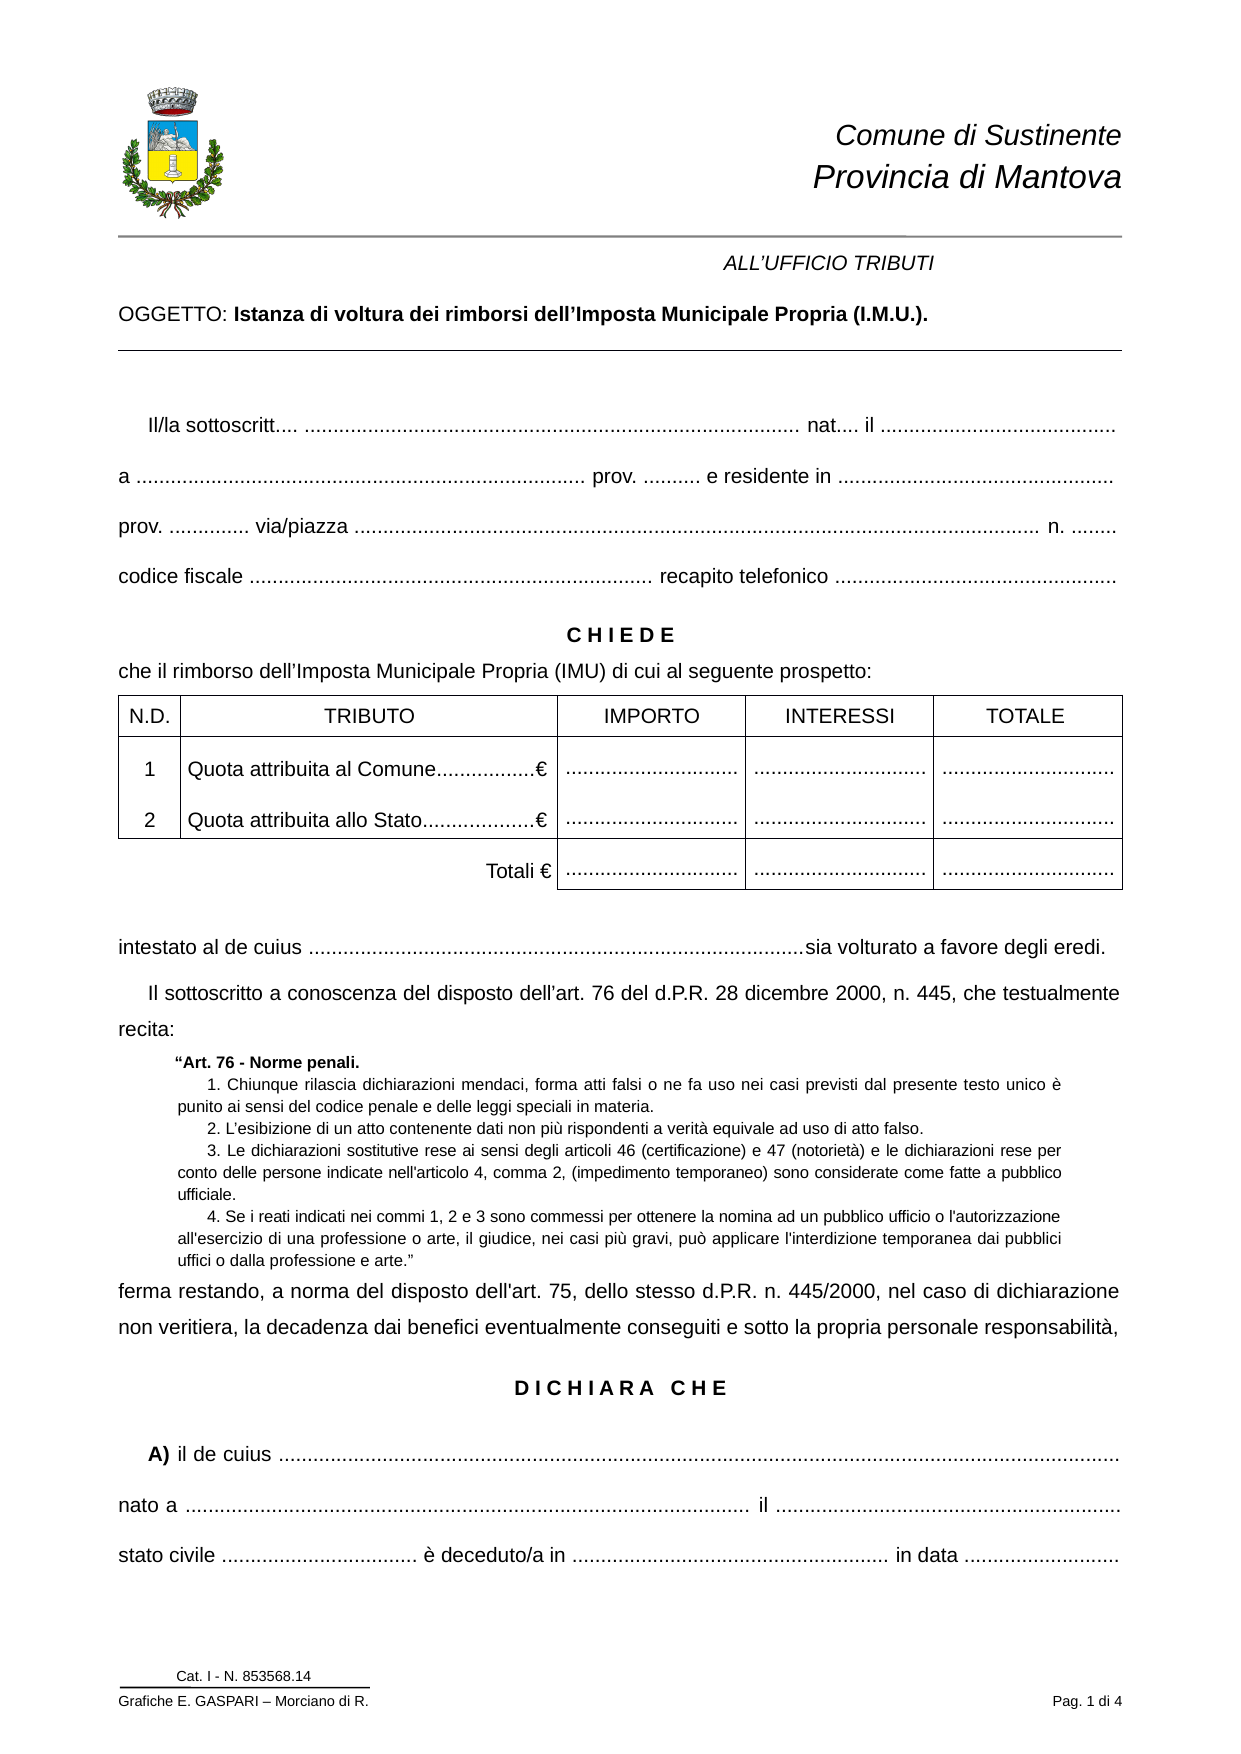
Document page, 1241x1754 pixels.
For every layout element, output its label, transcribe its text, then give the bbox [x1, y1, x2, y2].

table_header TRIBUTO [181, 696, 557, 736]
text 3. Le dichiarazioni sostitutive rese ai sensi degli articoli 46 (certificazione) e 47 (notorietà) e le dichiarazioni rese per conto delle persone indicate nell'articolo 4, comma 2, (impedimento temporaneo) sono considerate come fatte a pubblico ufficiale. [177, 1141, 1063, 1204]
table_cell Quota attribuita allo Stato € [181, 787, 557, 837]
text Provincia di Mantova [224, 157, 1122, 195]
table_cell Totali € [181, 839, 557, 889]
table_cell 1 [119, 737, 180, 787]
text ferma restando, a norma del disposto dell'art. 75, dello stesso d.P.R. n. 445/2000, nel caso di dichiarazione non veritiera, la decadenza dai benefici eventualmente conseguiti e sotto la propria personale responsabilità, [118, 1279, 1122, 1339]
text intestato al de cuius ......................................................................................sia volturato a favore degli eredi. [118, 923, 1122, 962]
table_header N.D. [119, 696, 180, 736]
text Comune di Sustinente [224, 118, 1122, 152]
text 4. Se i reati indicati nei commi 1, 2 e 3 sono commessi per ottenere la nomina ad un pubblico ufficio o l'autorizzazione all'esercizio di una professione o arte, il giudice, nei casi più gravi, può applicare l'interdizione temporanea dai pubblici uffici o dalla professione e arte.” [177, 1207, 1063, 1270]
text C H I E D E [118, 623, 1122, 647]
text che il rimborso dell’Imposta Municipale Propria (IMU) di cui al seguente prospetto: [118, 658, 1122, 682]
text Il sottoscritto a conoscenza del disposto dell’art. 76 del d.P.R. 28 dicembre 2000, n. 445, che testualmente recita: [118, 981, 1122, 1041]
table_header INTERESSI [746, 696, 933, 736]
table_cell .............................. [558, 839, 745, 889]
table_cell .............................. [558, 737, 745, 787]
text OGGETTO: Istanza di voltura dei rimborsi dell’Imposta Municipale Propria (I.M.U.). [118, 302, 1122, 326]
table_cell .............................. [746, 787, 933, 837]
text “Art. 76 - Norme penali. [174, 1053, 1122, 1072]
table_cell .............................. [746, 737, 933, 787]
text D I C H I A R A C H E [118, 1376, 1122, 1400]
list il de cuius .................................................................................................................................................. nato a .................................................................................................. il ............................................................ stato civile .................................. è deceduto/a in ....................................................... in data ........................... [118, 1431, 1122, 1570]
table_cell .............................. [746, 839, 933, 889]
table_header IMPORTO [558, 696, 745, 736]
table_cell Quota attribuita al Comune € [181, 737, 557, 787]
table_cell .............................. [934, 787, 1122, 837]
text 1. Chiunque rilascia dichiarazioni mendaci, forma atti falsi o ne fa uso nei casi previsti dal presente testo unico è punito ai sensi del codice penale e delle leggi speciali in materia. [177, 1075, 1063, 1116]
text Il/la sottoscritt.... ...................................................................................... nat.... il ......................................... a .............................................................................. prov. .......... e residente in ................................................ prov. .............. via/piazza ....................................................................................................................... n. ........ codice fiscale ...................................................................... recapito telefonico ................................................. [118, 401, 1122, 591]
table_header TOTALE [934, 696, 1122, 736]
text 2. L’esibizione di un atto contenente dati non più rispondenti a verità equivale ad uso di atto falso. [177, 1119, 1063, 1138]
picture [122, 87, 224, 219]
table_cell .............................. [558, 787, 745, 837]
table_cell 2 [119, 787, 180, 837]
text ALL’UFFICIO TRIBUTI [723, 251, 1122, 275]
table_cell .............................. [934, 839, 1122, 889]
table_cell [118, 839, 181, 889]
table_cell .............................. [934, 737, 1122, 787]
